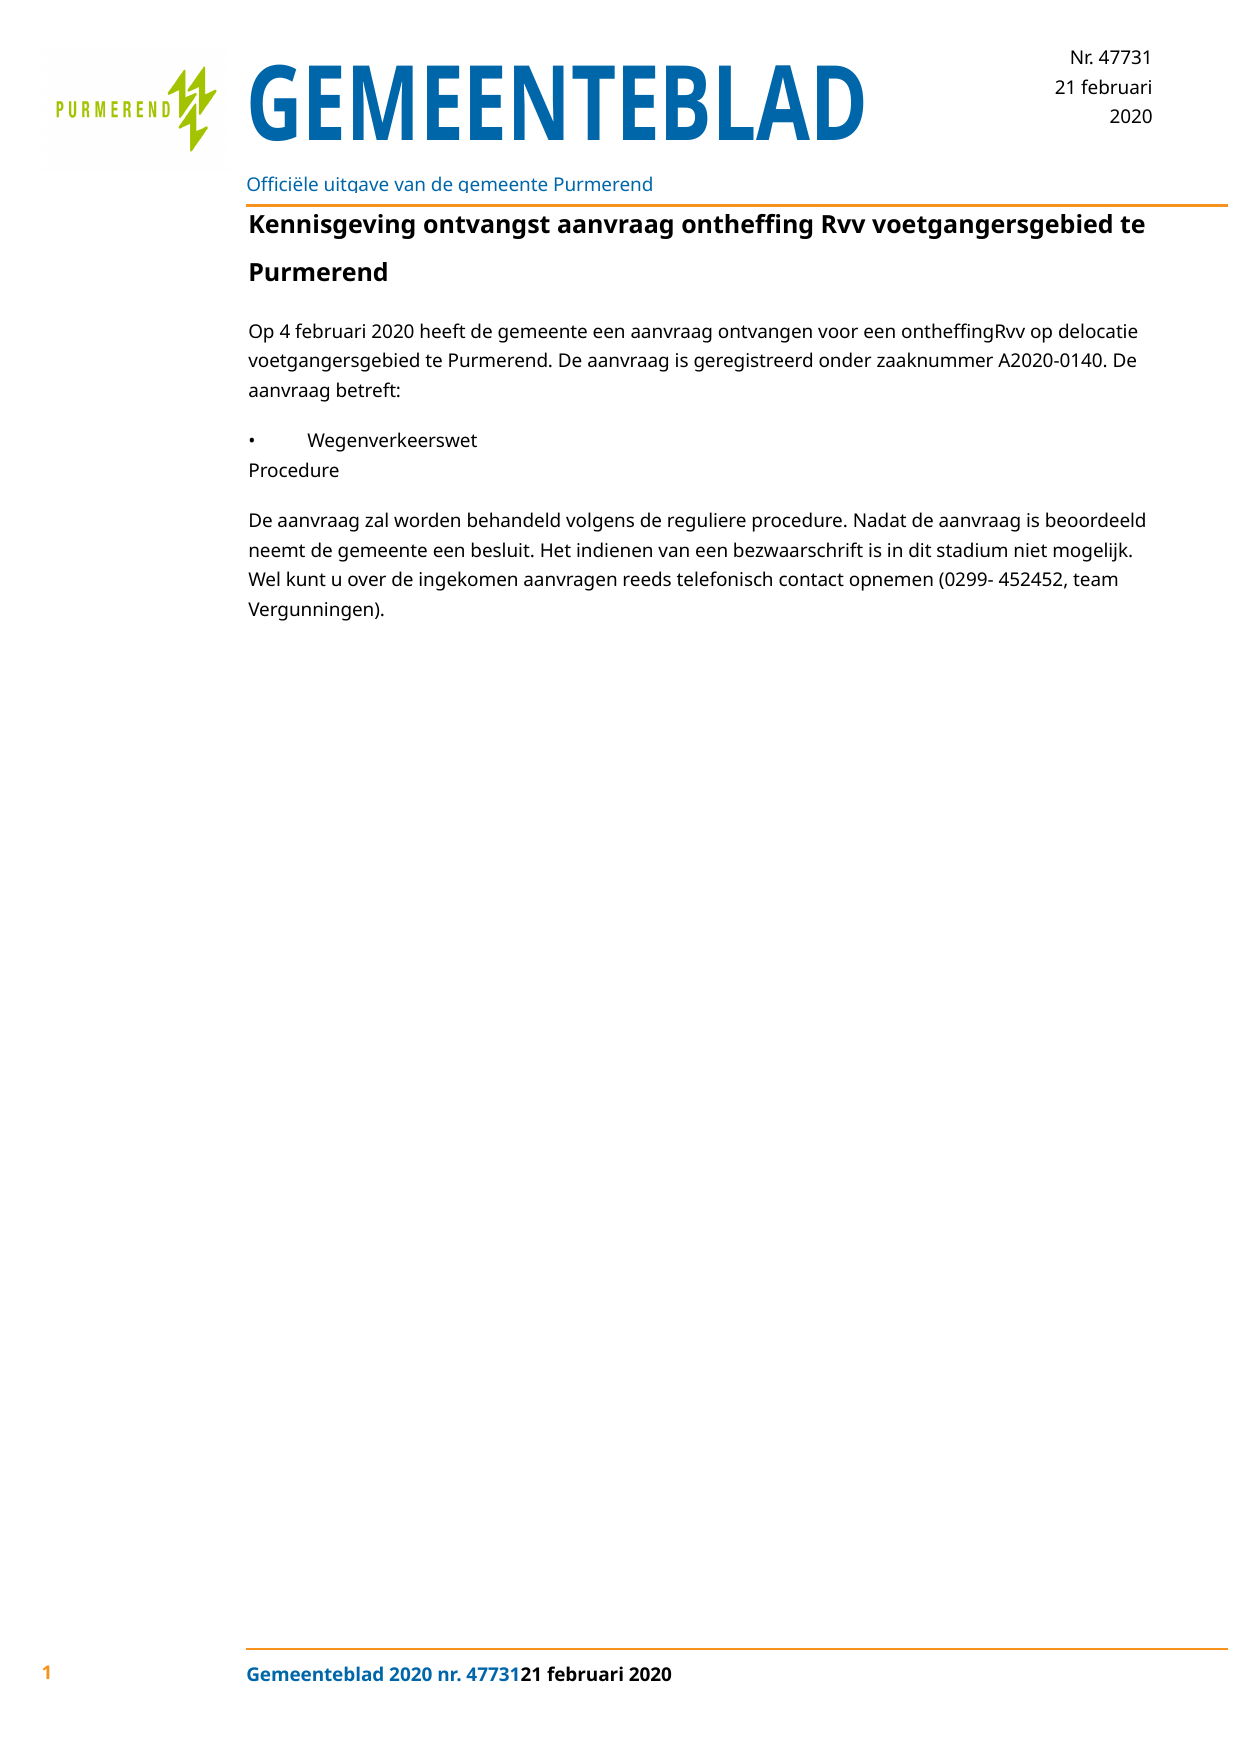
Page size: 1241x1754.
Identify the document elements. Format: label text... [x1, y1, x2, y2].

list Wegenverkeerswet [248, 427, 1152, 453]
text De aanvraag zal worden behandeld volgens de reguliere procedure. Nadat de aanvraag is beoordeeld neemt de gemeente een besluit. Het indienen van een bezwaarschrift is in dit stadium niet mogelijk. Wel kunt u over de ingekomen aanvragen reeds telefonisch contact opnemen (0299- 452452, team Vergunningen). [248, 507, 1152, 622]
text Op 4 februari 2020 heeft de gemeente een aanvraag ontvangen voor een ontheffingRvv op delocatie voetgangersgebied te Purmerend. De aanvraag is geregistreerd onder zaaknummer A2020-0140. De aanvraag betreft: [248, 318, 1152, 403]
text Procedure [248, 457, 1152, 483]
text Kennisgeving ontvangst aanvraag ontheffing Rvv voetgangersgebied te Purmerend [248, 207, 1152, 288]
picture [41, 47, 231, 172]
